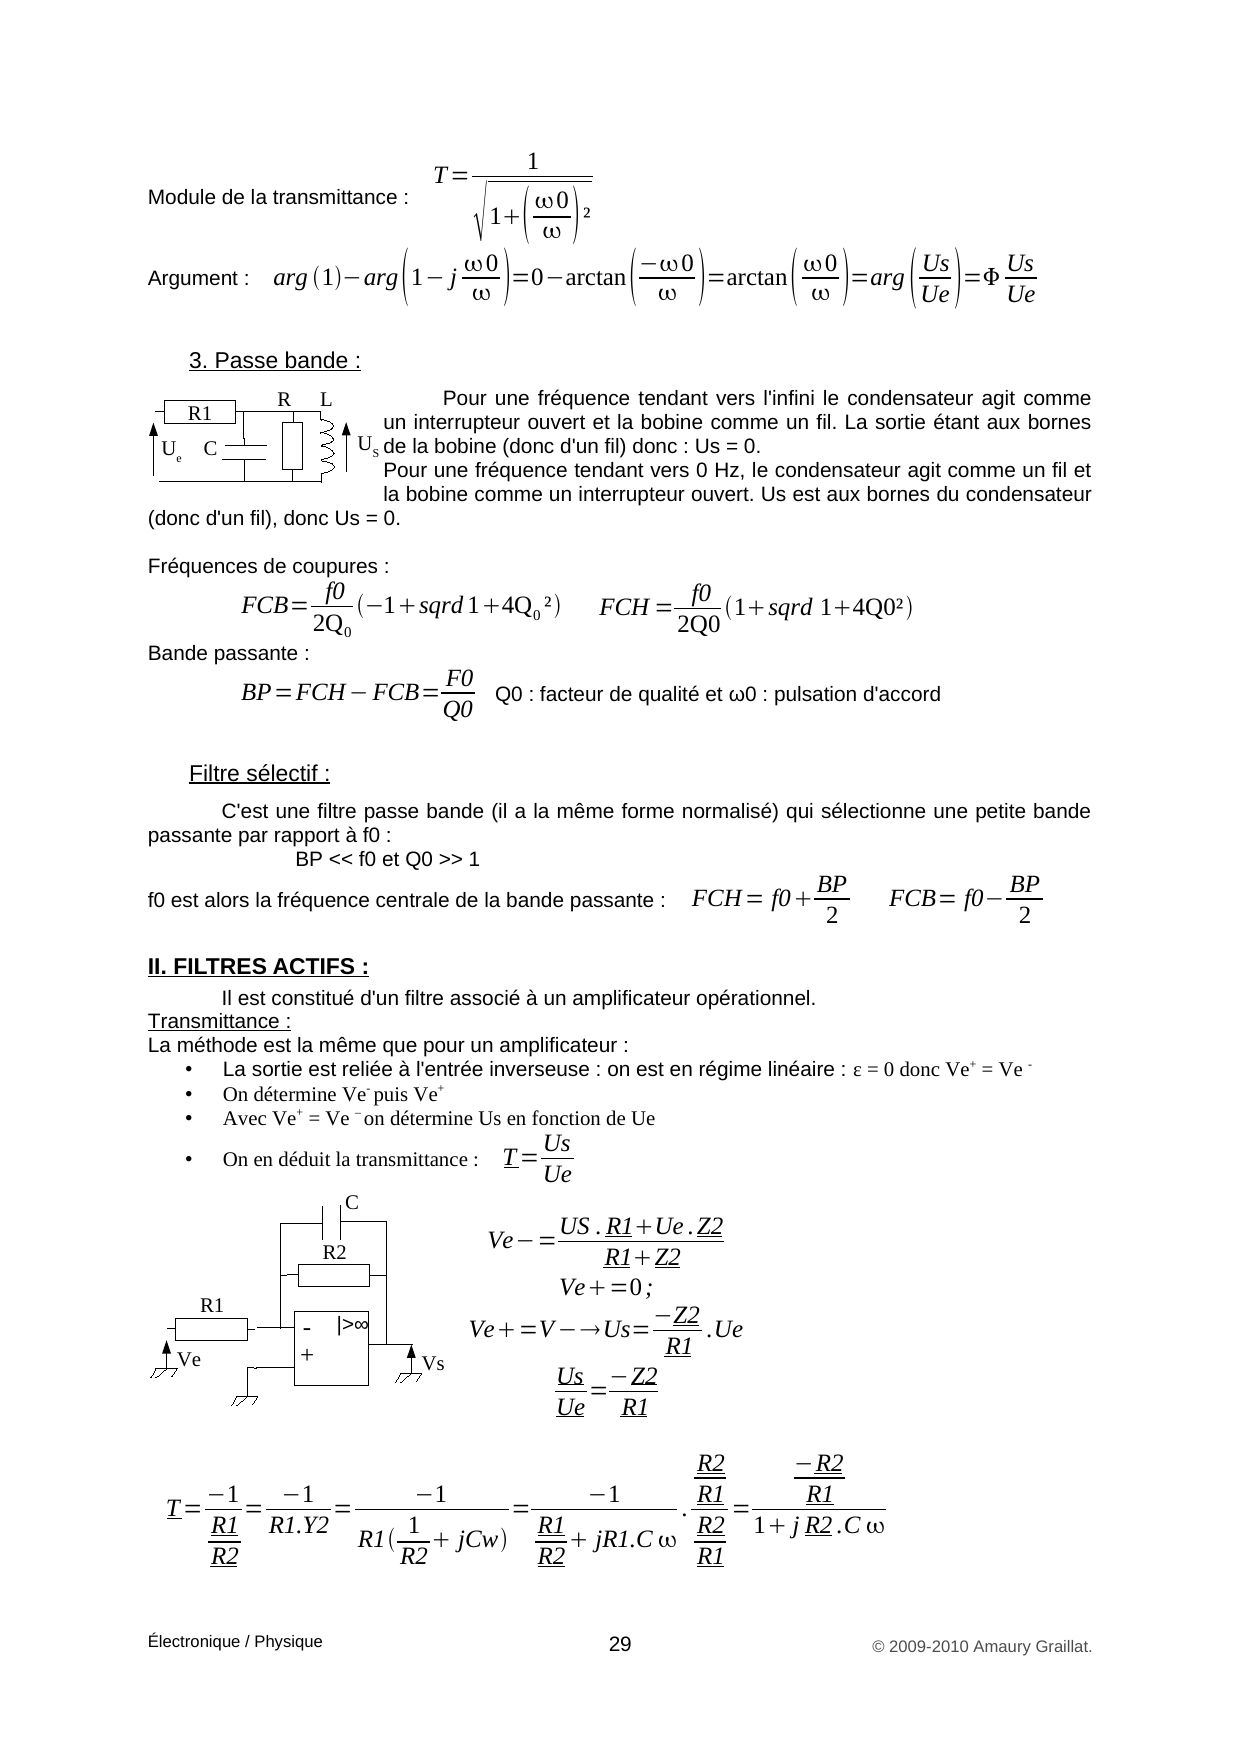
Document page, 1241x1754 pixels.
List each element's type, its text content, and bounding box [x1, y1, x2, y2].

text Module de la transmittance : [148, 148, 1093, 246]
list Avec Ve+ = Ve – on détermine Us en fonction de Ue [185, 1106, 1093, 1129]
subtitle Filtre sélectif : [189, 759, 1093, 786]
list On en déduit la transmittance : [185, 1129, 1093, 1188]
subtitle 3. Passe bande : [189, 347, 1093, 373]
text Pour une fréquence tendant vers l'infini le condensateur agit comme un interrupteur ouvert et la bobine comme un fil. La sortie étant aux bornes de la bobine (donc d'un fil) donc : Us = 0. [148, 386, 1093, 458]
text Argument : [148, 246, 1093, 311]
text Transmittance : [148, 1009, 1093, 1033]
subtitle II. Filtres actifs : [148, 953, 1093, 979]
text Q0 : facteur de qualité et ω0 : pulsation d'accord [148, 664, 1093, 723]
text Fréquences de coupures : [148, 554, 1093, 578]
list La sortie est reliée à l'entrée inverseuse : on est en régime linéaire : ε = 0 donc Ve+ = Ve - [185, 1057, 1093, 1081]
text La méthode est la même que pour un amplificateur : [148, 1033, 1093, 1057]
text Il est constitué d'un filtre associé à un amplificateur opérationnel. [148, 985, 1093, 1009]
text Pour une fréquence tendant vers 0 Hz, le condensateur agit comme un fil et la bobine comme un interrupteur ouvert. Us est aux bornes du condensateur (donc d'un fil), donc Us = 0. [148, 458, 1093, 530]
text Bande passante : [148, 640, 1093, 664]
text f0 est alors la fréquence centrale de la bande passante : [148, 870, 1093, 929]
list On détermine Ve- puis Ve+ [185, 1081, 1093, 1106]
text BP << f0 et Q0 >> 1 [148, 846, 1093, 870]
text C'est une filtre passe bande (il a la même forme normalisé) qui sélectionne une petite bande passante par rapport à f0 : [148, 798, 1093, 846]
